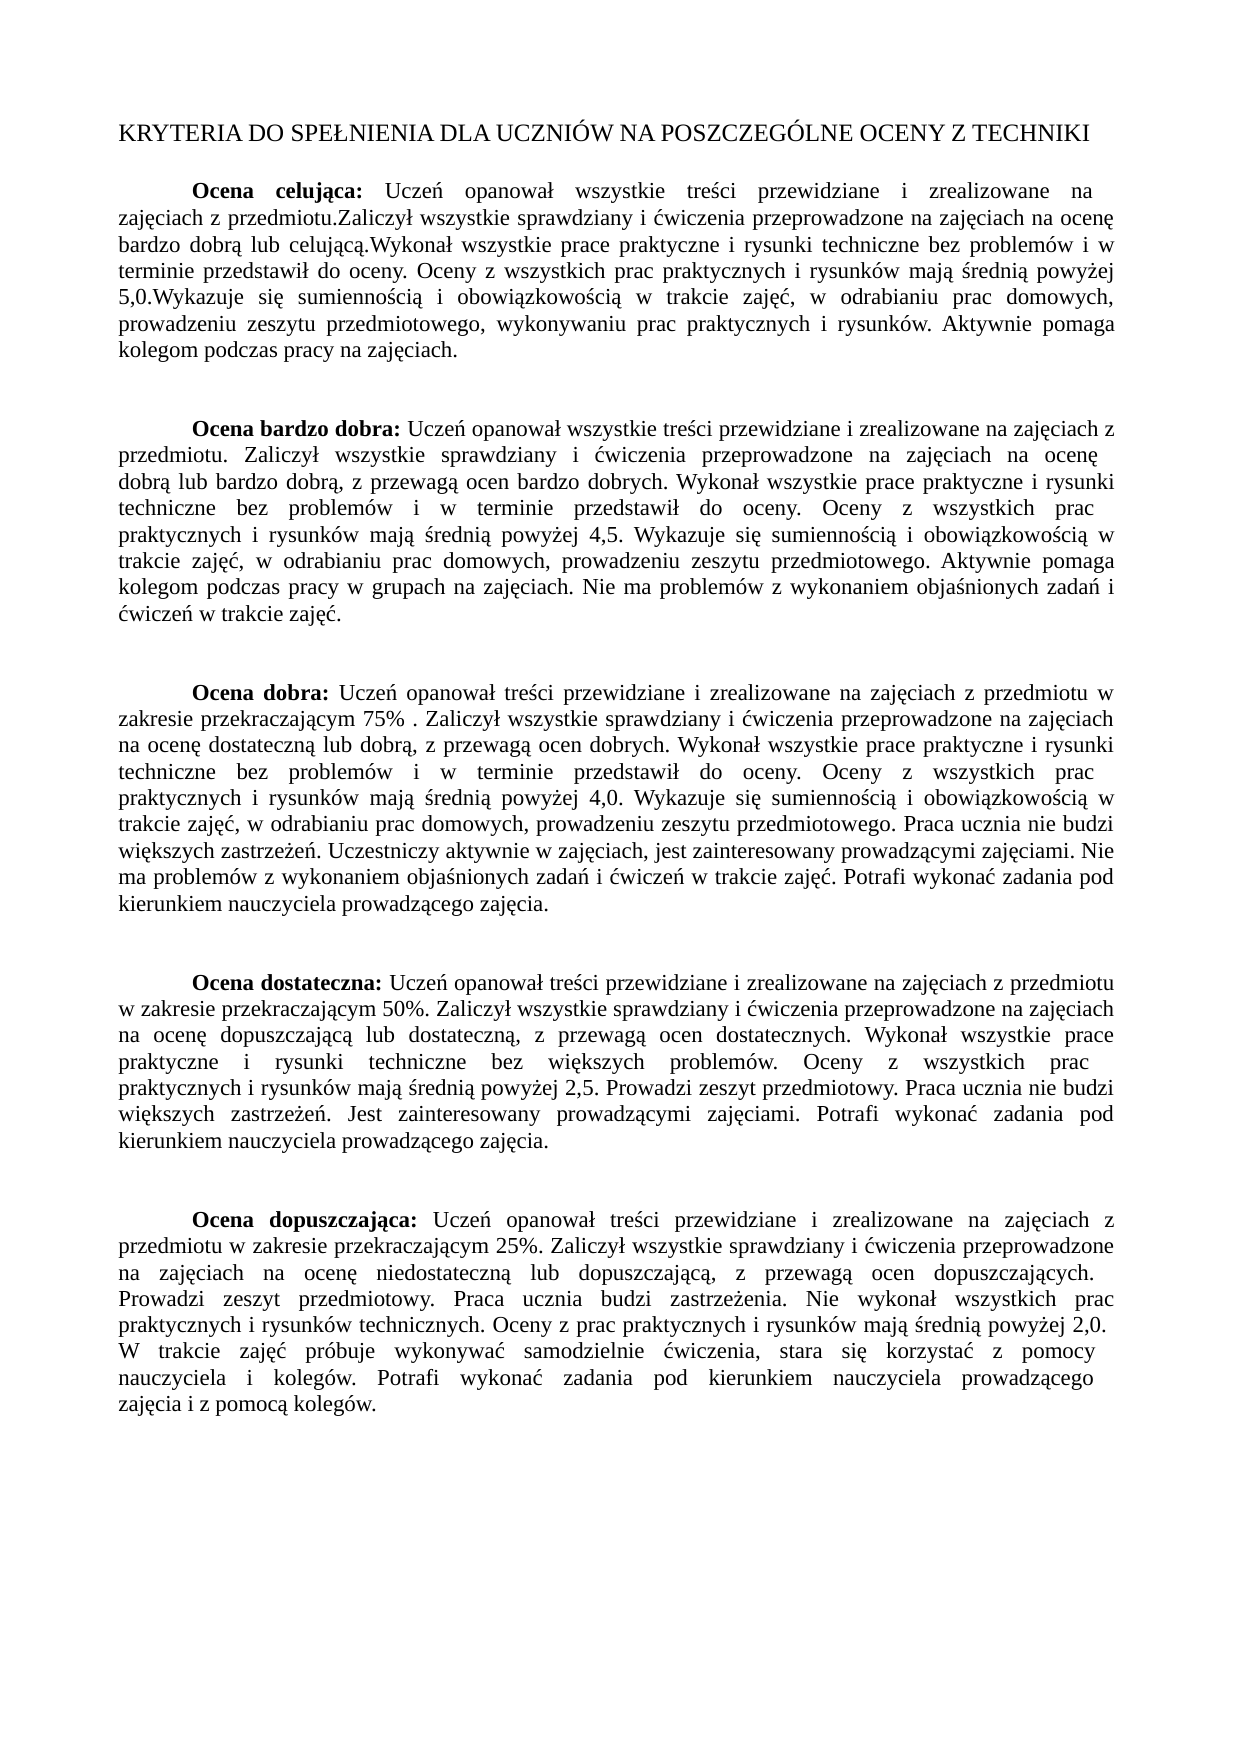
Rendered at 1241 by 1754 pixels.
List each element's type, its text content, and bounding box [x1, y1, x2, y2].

text Ocena dopuszczająca: Uczeń opanował treści przewidziane i zrealizowane na zajęciach z przedmiotu w zakresie przekraczającym 25%. Zaliczył wszystkie sprawdziany i ćwiczenia przeprowadzone na zajęciach na ocenę niedostateczną lub dopuszczającą, z przewagą ocen dopuszczających. Prowadzi zeszyt przedmiotowy. Praca ucznia budzi zastrzeżenia. Nie wykonał wszystkich prac praktycznych i rysunków technicznych. Oceny z prac praktycznych i rysunków mają średnią powyżej 2,0. W trakcie zajęć próbuje wykonywać samodzielnie ćwiczenia, stara się korzystać z pomocy nauczyciela i kolegów. Potrafi wykonać zadania pod kierunkiem nauczyciela prowadzącego zajęcia i z pomocą kolegów. [118, 1206, 1116, 1417]
text Ocena celująca: Uczeń opanował wszystkie treści przewidziane i zrealizowane na zajęciach z przedmiotu.Zaliczył wszystkie sprawdziany i ćwiczenia przeprowadzone na zajęciach na ocenę bardzo dobrą lub celującą.Wykonał wszystkie prace praktyczne i rysunki techniczne bez problemów i w terminie przedstawił do oceny. Oceny z wszystkich prac praktycznych i rysunków mają średnią powyżej 5,0.Wykazuje się sumiennością i obowiązkowością w trakcie zajęć, w odrabianiu prac domowych, prowadzeniu zeszytu przedmiotowego, wykonywaniu prac praktycznych i rysunków. Aktywnie pomaga kolegom podczas pracy na zajęciach. [118, 176, 1116, 362]
text Ocena bardzo dobra: Uczeń opanował wszystkie treści przewidziane i zrealizowane na zajęciach z przedmiotu. Zaliczył wszystkie sprawdziany i ćwiczenia przeprowadzone na zajęciach na ocenę dobrą lub bardzo dobrą, z przewagą ocen bardzo dobrych. Wykonał wszystkie prace praktyczne i rysunki techniczne bez problemów i w terminie przedstawił do oceny. Oceny z wszystkich prac praktycznych i rysunków mają średnią powyżej 4,5. Wykazuje się sumiennością i obowiązkowością w trakcie zajęć, w odrabianiu prac domowych, prowadzeniu zeszytu przedmiotowego. Aktywnie pomaga kolegom podczas pracy w grupach na zajęciach. Nie ma problemów z wykonaniem objaśnionych zadań i ćwiczeń w trakcie zajęć. [118, 415, 1116, 626]
text Ocena dostateczna: Uczeń opanował treści przewidziane i zrealizowane na zajęciach z przedmiotu w zakresie przekraczającym 50%. Zaliczył wszystkie sprawdziany i ćwiczenia przeprowadzone na zajęciach na ocenę dopuszczającą lub dostateczną, z przewagą ocen dostatecznych. Wykonał wszystkie prace praktyczne i rysunki techniczne bez większych problemów. Oceny z wszystkich prac praktycznych i rysunków mają średnią powyżej 2,5. Prowadzi zeszyt przedmiotowy. Praca ucznia nie budzi większych zastrzeżeń. Jest zainteresowany prowadzącymi zajęciami. Potrafi wykonać zadania pod kierunkiem nauczyciela prowadzącego zajęcia. [118, 969, 1116, 1153]
text KRYTERIA DO SPEŁNIENIA DLA UCZNIÓW NA POSZCZEGÓLNE OCENY Z TECHNIKI [118, 118, 1116, 147]
text Ocena dobra: Uczeń opanował treści przewidziane i zrealizowane na zajęciach z przedmiotu w zakresie przekraczającym 75% . Zaliczył wszystkie sprawdziany i ćwiczenia przeprowadzone na zajęciach na ocenę dostateczną lub dobrą, z przewagą ocen dobrych. Wykonał wszystkie prace praktyczne i rysunki techniczne bez problemów i w terminie przedstawił do oceny. Oceny z wszystkich prac praktycznych i rysunków mają średnią powyżej 4,0. Wykazuje się sumiennością i obowiązkowością w trakcie zajęć, w odrabianiu prac domowych, prowadzeniu zeszytu przedmiotowego. Praca ucznia nie budzi większych zastrzeżeń. Uczestniczy aktywnie w zajęciach, jest zainteresowany prowadzącymi zajęciami. Nie ma problemów z wykonaniem objaśnionych zadań i ćwiczeń w trakcie zajęć. Potrafi wykonać zadania pod kierunkiem nauczyciela prowadzącego zajęcia. [118, 679, 1116, 916]
